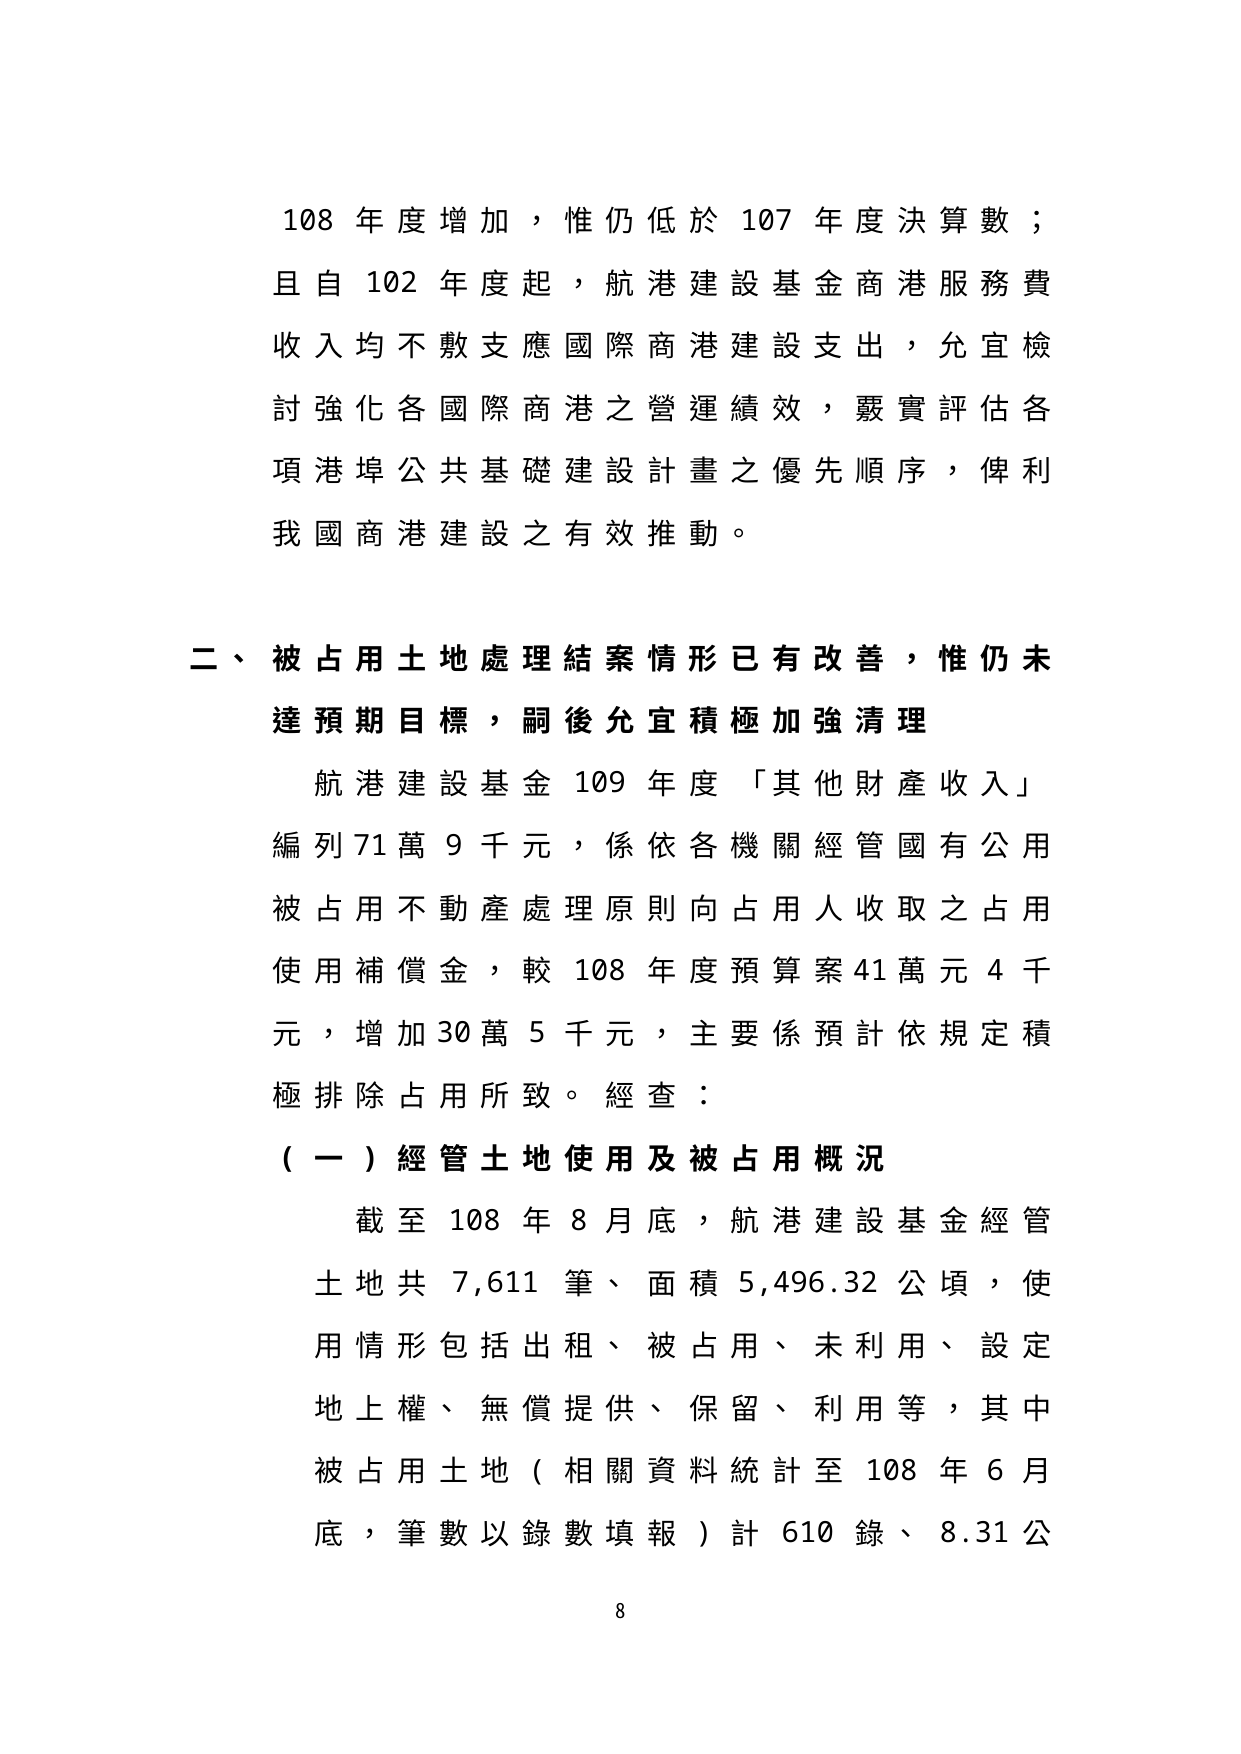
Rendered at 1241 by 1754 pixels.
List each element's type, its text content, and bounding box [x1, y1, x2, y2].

text (一)經管土地使用及被占用概況 [242, 1115, 1058, 1177]
text 航港建設基金109年度「其他財產收入」編列71萬9千元，係依各機關經管國有公用被占用不動產處理原則向占用人收取之占用使用補償金，較108年度預算案41萬元4千元，增加30萬5千元，主要係預計依規定積極排除占用所致。經查： [242, 740, 1058, 1115]
text 截至108年8月底，航港建設基金經管土地共7,611筆、面積5,496.32公頃，使用情形包括出租、被占用、未利用、設定地上權、無償提供、保留、利用等，其中被占用土地(相關資料統計至108年6月底，筆數以錄數填報)計610錄、8.31公 [271, 1177, 1058, 1552]
text 綜上，商港服務費全部用於國際商港建設，為航港建設基金支應我國國際商港建設之主要財源。109年度預估商港服務費收入雖較108年度增加，惟仍低於107年度決算數；且自102年度起，航港建設基金商港服務費收入均不敷支應國際商港建設支出，允宜檢討強化各國際商港之營運績效，覈實評估各項港埠公共基礎建設計畫之優先順序，俾利我國商港建設之有效推動。 [242, 177, 1058, 552]
text 二、被占用土地處理結案情形已有改善，惟仍未達預期目標，嗣後允宜積極加強清理 [183, 615, 1058, 740]
